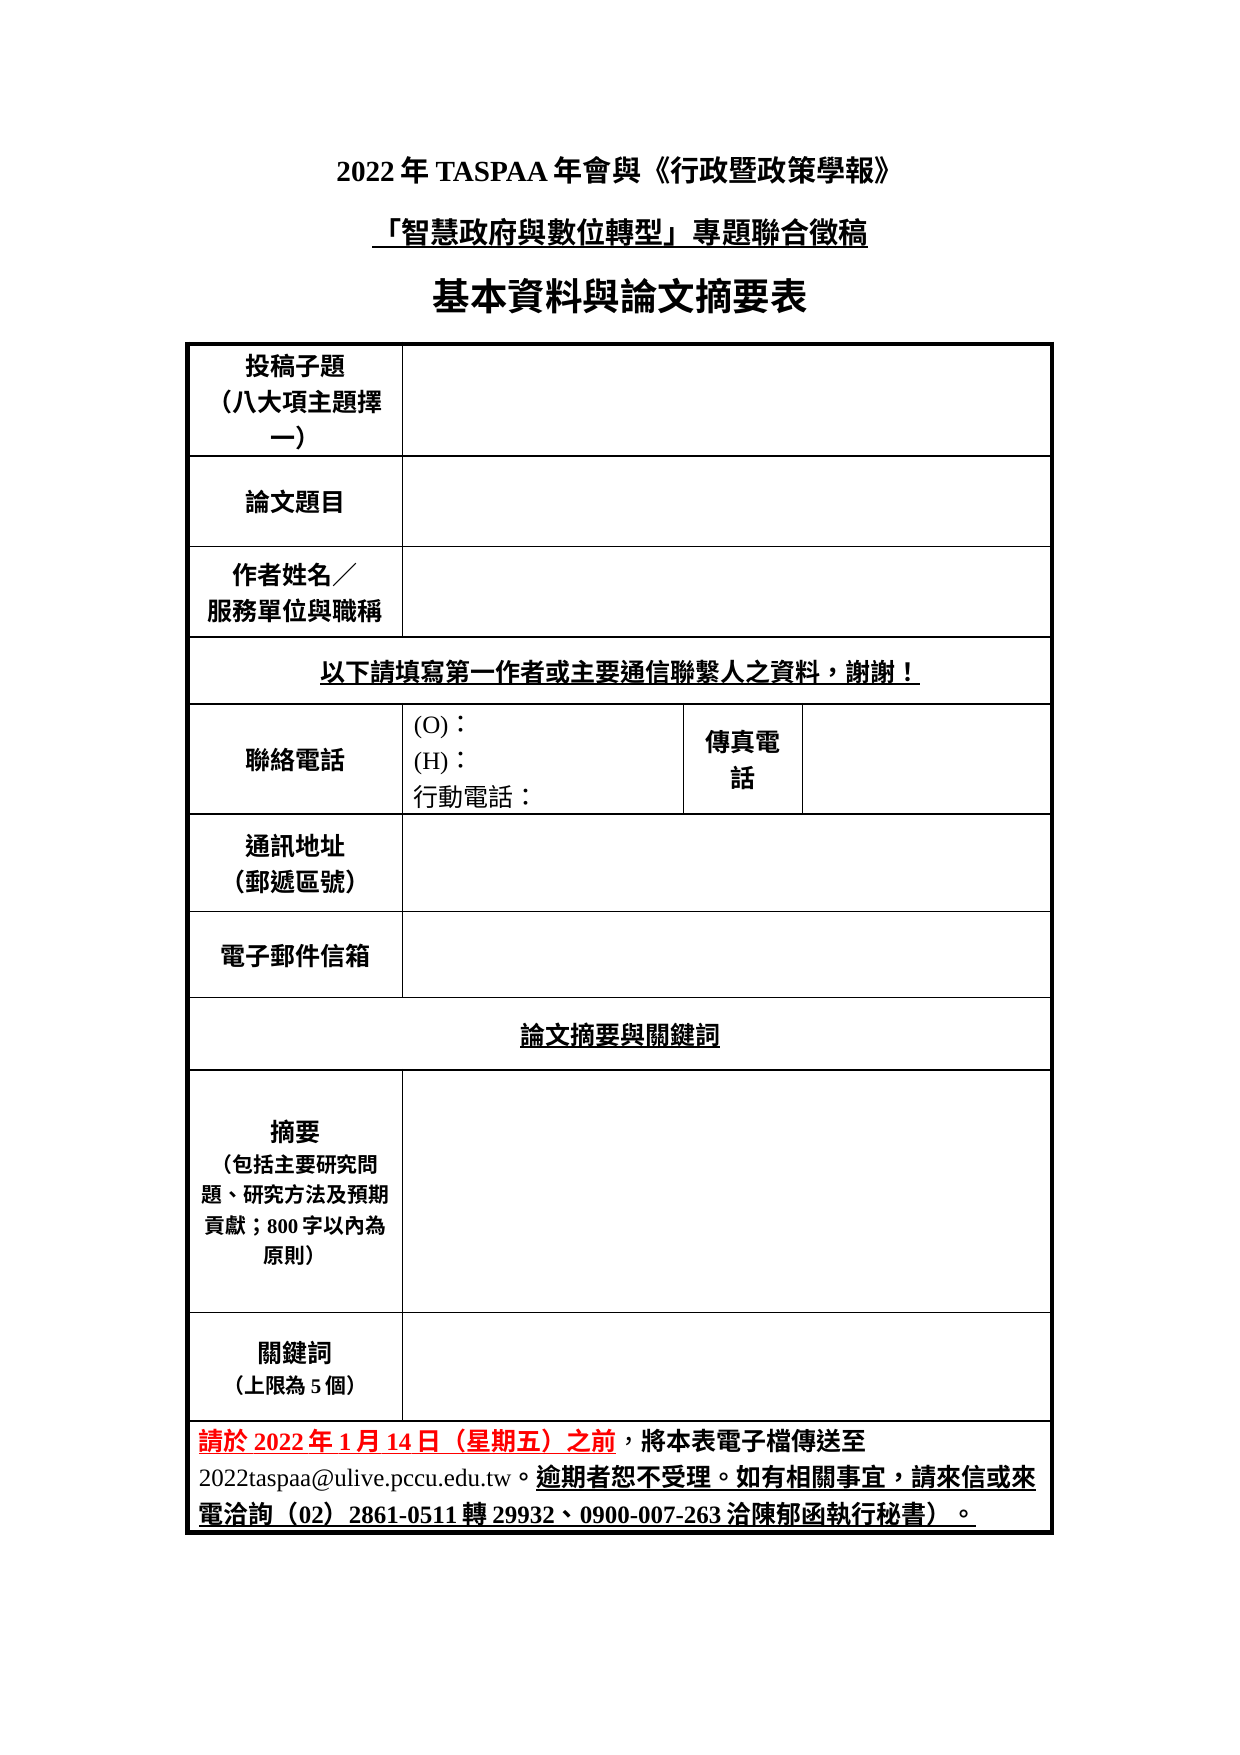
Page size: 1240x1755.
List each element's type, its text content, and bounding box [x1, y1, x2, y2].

table_cell 論文摘要與關鍵詞 [190, 998, 1050, 1069]
table_header 投稿子題 （八大項主題擇一） [190, 346, 402, 455]
table_cell 通訊地址 （郵遞區號） [190, 815, 402, 911]
table_cell 電子郵件信箱 [190, 912, 402, 997]
text 「智慧政府與數位轉型」專題聯合徵稿 [187, 189, 1052, 252]
table_cell [403, 1313, 1050, 1420]
table_cell [403, 457, 1050, 546]
table_cell [403, 547, 1050, 636]
table_cell 論文題目 [190, 457, 402, 546]
table_cell [403, 815, 1050, 911]
table_cell [803, 705, 1050, 813]
table_cell [403, 1071, 1050, 1311]
text 2022年TASPAA年會與《行政暨政策學報》 [187, 127, 1052, 189]
table_cell [403, 912, 1050, 997]
table_cell 聯絡電話 [190, 705, 402, 813]
table_cell 以下請填寫第一作者或主要通信聯繫人之資料，謝謝！ [190, 638, 1050, 703]
table_cell 請於2022年1月14日（星期五）之前，將本表電子檔傳送至2022taspaa@ulive.pccu.edu.tw。逾期者恕不受理。如有相關事宜，請來信或來電洽詢（02）2861-0511轉29932、0900-007-263洽陳郁函執行秘書）。 [190, 1422, 1050, 1530]
table_cell 作者姓名／ 服務單位與職稱 [190, 547, 402, 636]
table_cell (O)： (H)： 行動電話： [403, 705, 683, 813]
table_cell 關鍵詞 （上限為5個） [190, 1313, 402, 1420]
table_cell 摘要 （包括主要研究問題、研究方法及預期貢獻；800字以內為原則） [190, 1071, 402, 1311]
table_header [403, 346, 1050, 455]
text 基本資料與論文摘要表 [187, 252, 1052, 314]
table_cell 傳真電話 [684, 705, 802, 813]
